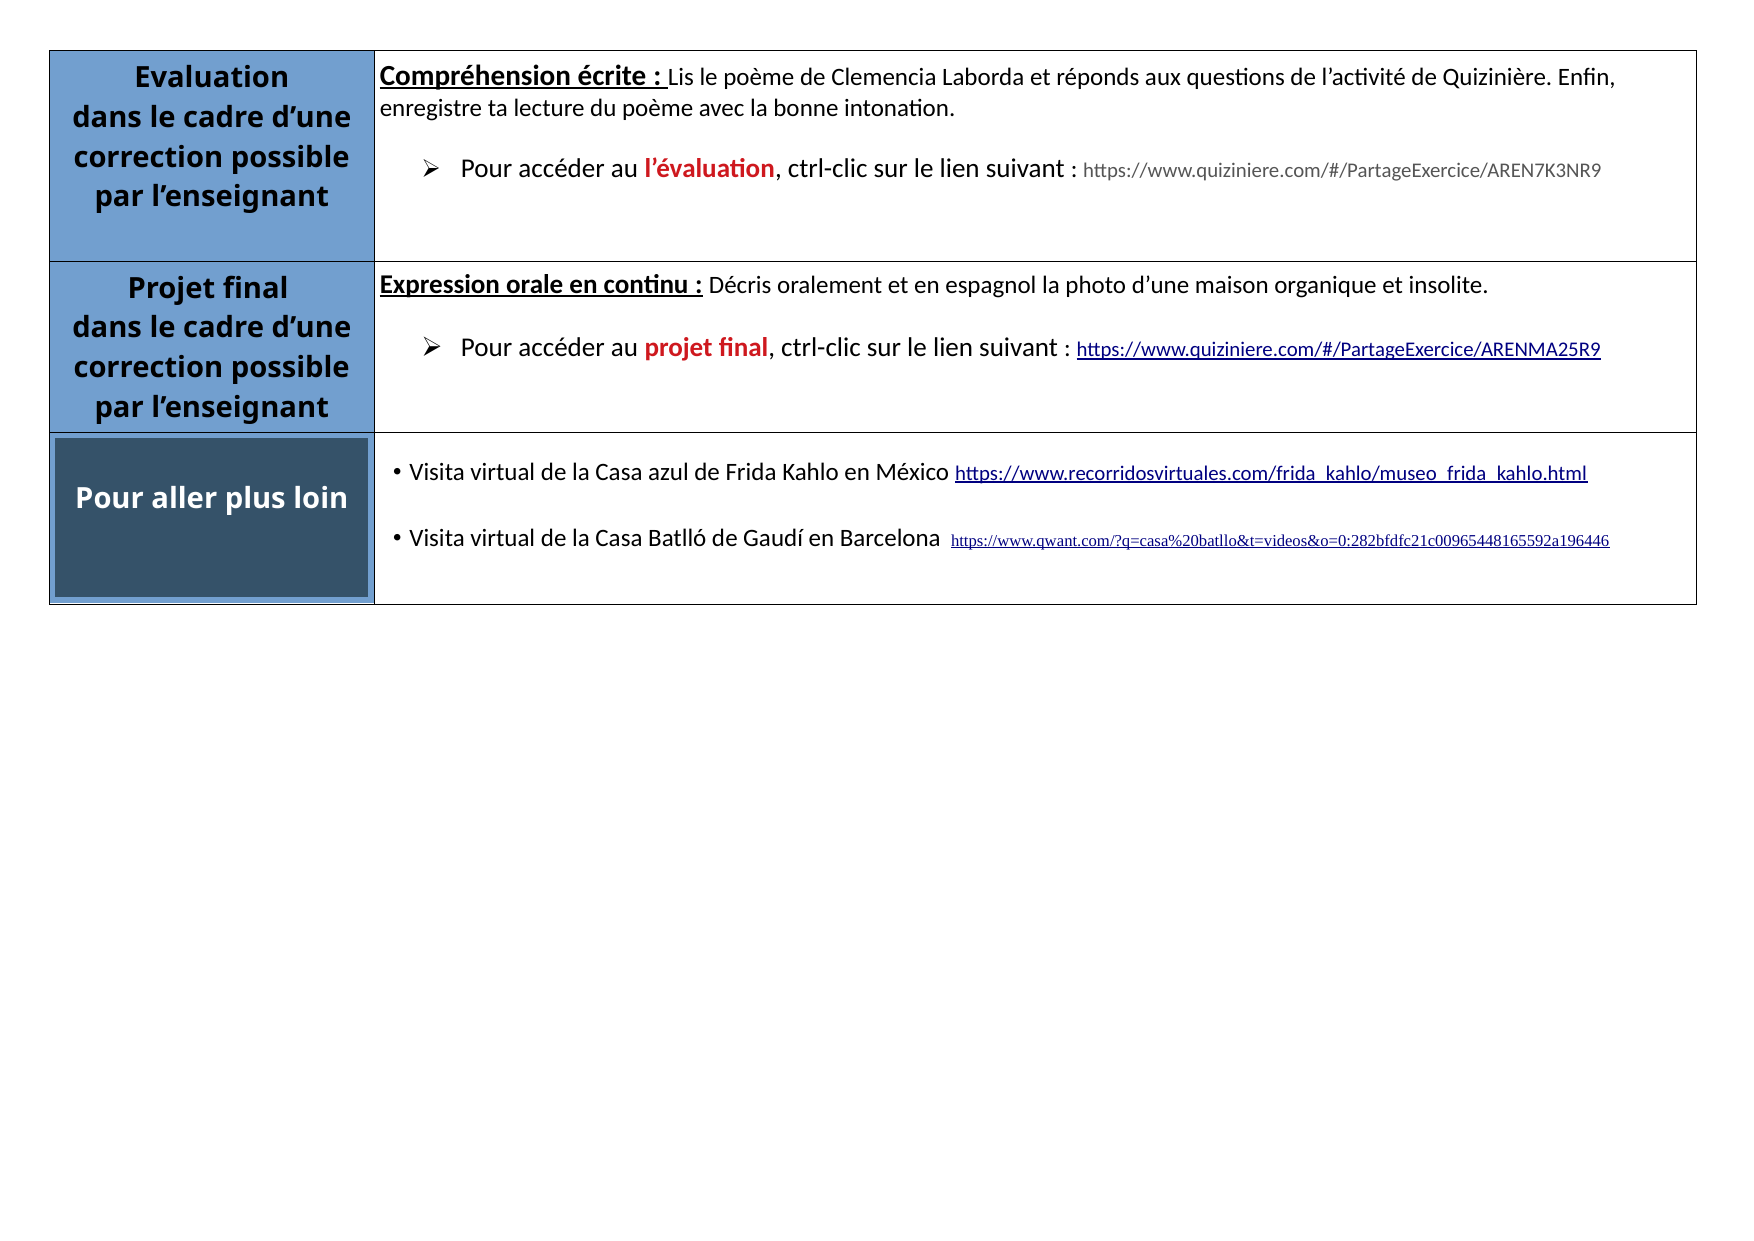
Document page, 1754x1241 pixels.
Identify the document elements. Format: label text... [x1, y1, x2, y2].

table_header Compréhension écrite : Lis le poème de Clemencia Laborda et réponds aux questions de l’activité de Quizinière. Enfin, enregistre ta lecture du poème avec la bonne intonation. Pour accéder au l’évaluation, ctrl-clic sur le lien suivant : https://www.quiziniere.com/#/PartageExercice/AREN7K3NR9 [375, 51, 1696, 261]
table_header Evaluation dans le cadre d’une correction possible par l’enseignant [50, 51, 374, 261]
table_cell Projet final dans le cadre d’une correction possible par l’enseignant [50, 262, 374, 432]
table_cell Expression orale en continu : Décris oralement et en espagnol la photo d’une maison organique et insolite. Pour accéder au projet final, ctrl-clic sur le lien suivant : https://www.quiziniere.com/#/PartageExercice/ARENMA25R9 [375, 262, 1696, 432]
table_cell Pour aller plus loin [50, 433, 374, 603]
table_cell Visita virtual de la Casa azul de Frida Kahlo en México https://www.recorridosvirtuales.com/frida_kahlo/museo_frida_kahlo.html Visita virtual de la Casa Batlló de Gaudí en Barcelona https://www.qwant.com/?q=casa%20batllo&t=videos&o=0:282bfdfc21c00965448165592a196446 [375, 433, 1696, 603]
